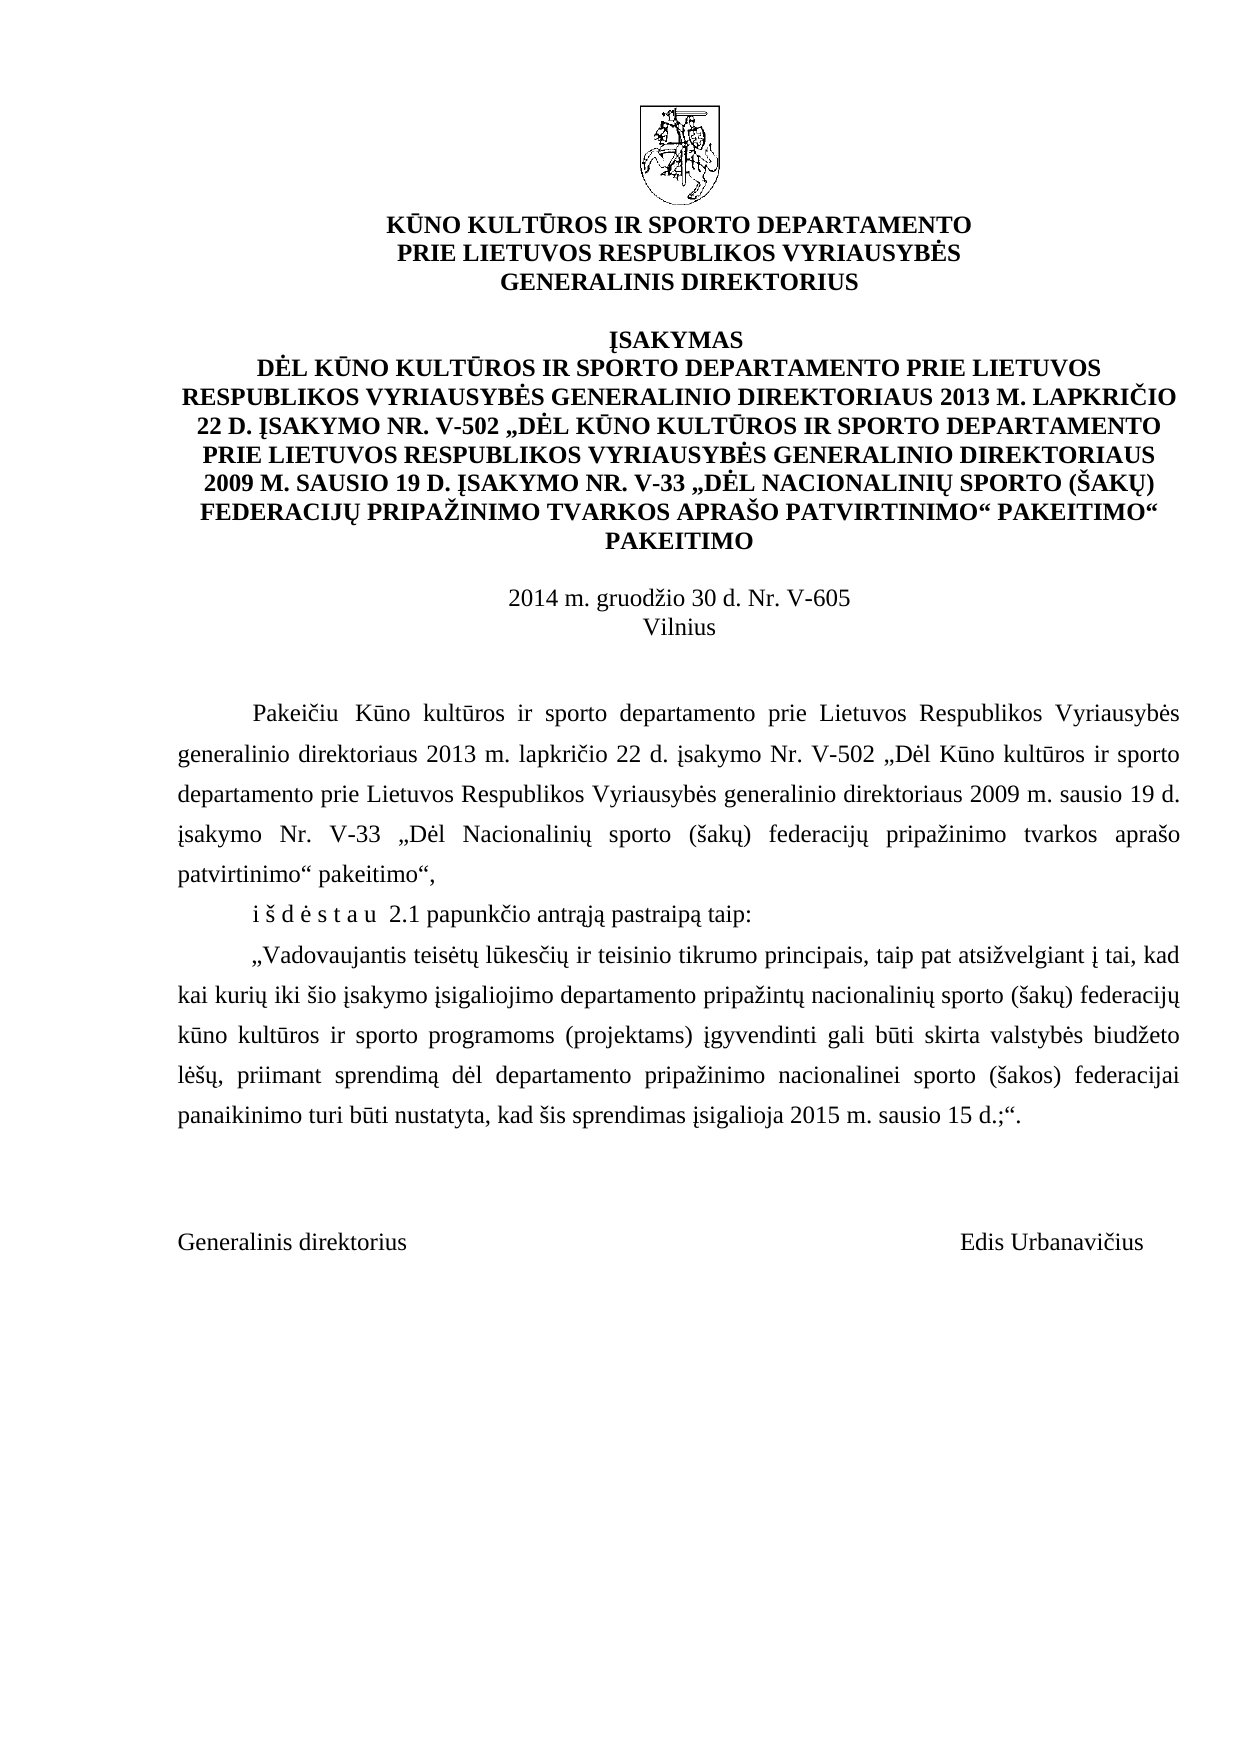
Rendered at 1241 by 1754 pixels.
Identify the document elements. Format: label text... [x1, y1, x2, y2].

text 2014 m. gruodžio 30 d. Nr. V-605 [177, 583, 1181, 612]
text Pakeičiu Kūno kultūros ir sporto departamento prie Lietuvos Respublikos Vyriausybės generalinio direktoriaus 2013 m. lapkričio 22 d. įsakymo Nr. V-502 „Dėl Kūno kultūros ir sporto departamento prie Lietuvos Respublikos Vyriausybės generalinio direktoriaus 2009 m. sausio 19 d. įsakymo Nr. V-33 „Dėl Nacionalinių sporto (šakų) federacijų pripažinimo tvarkos aprašo patvirtinimo“ pakeitimo“, [177, 698, 1181, 888]
text DĖL KŪNO KULTŪROS IR SPORTO DEPARTAMENTO PRIE LIETUVOS RESPUBLIKOS VYRIAUSYBĖS GENERALINIO DIREKTORIAUS 2013 m. lapkričio 22 d. įsakymo Nr. V-502 „DĖL KŪNO KULTŪROS IR SPORTO DEPARTAMENTO PRIE LIETUVOS RESPUBLIKOS VYRIAUSYBĖS GENERALINIO DIREKTORIAUS 2009 M. SAUSIO 19 D. ĮSAKYMO NR. V-33 „DĖL NACIONALINIŲ SPORTO (ŠAKŲ) FEDERACIJŲ PRIPAŽINIMO TVARKOS APRAŠO PATVIRTINIMO“ PAKEITIMO“ PAKEITIMO [177, 353, 1181, 555]
text i š d ė s t a u 2.1 papunkčio antrąją pastraipą taip: [177, 899, 1181, 928]
text KŪNO KULTŪROS IR SPORTO DEPARTAMENTo [177, 210, 1181, 238]
text generalinis direktorius [177, 267, 1181, 296]
text PRIE LIETUVOS RESPUBLIKOS VYRIAUSYBĖS [177, 238, 1181, 267]
text Generalinis direktorius Edis Urbanavičius [177, 1227, 1181, 1256]
text ĮSAKYMAS [177, 325, 1181, 353]
text „Vadovaujantis teisėtų lūkesčių ir teisinio tikrumo principais, taip pat atsižvelgiant į tai, kad kai kurių iki šio įsakymo įsigaliojimo departamento pripažintų nacionalinių sporto (šakų) federacijų kūno kultūros ir sporto programoms (projektams) įgyvendinti gali būti skirta valstybės biudžeto lėšų, priimant sprendimą dėl departamento pripažinimo nacionalinei sporto (šakos) federacijai panaikinimo turi būti nustatyta, kad šis sprendimas įsigalioja 2015 m. sausio 15 d.;“. [177, 940, 1181, 1129]
text Vilnius [177, 612, 1181, 641]
